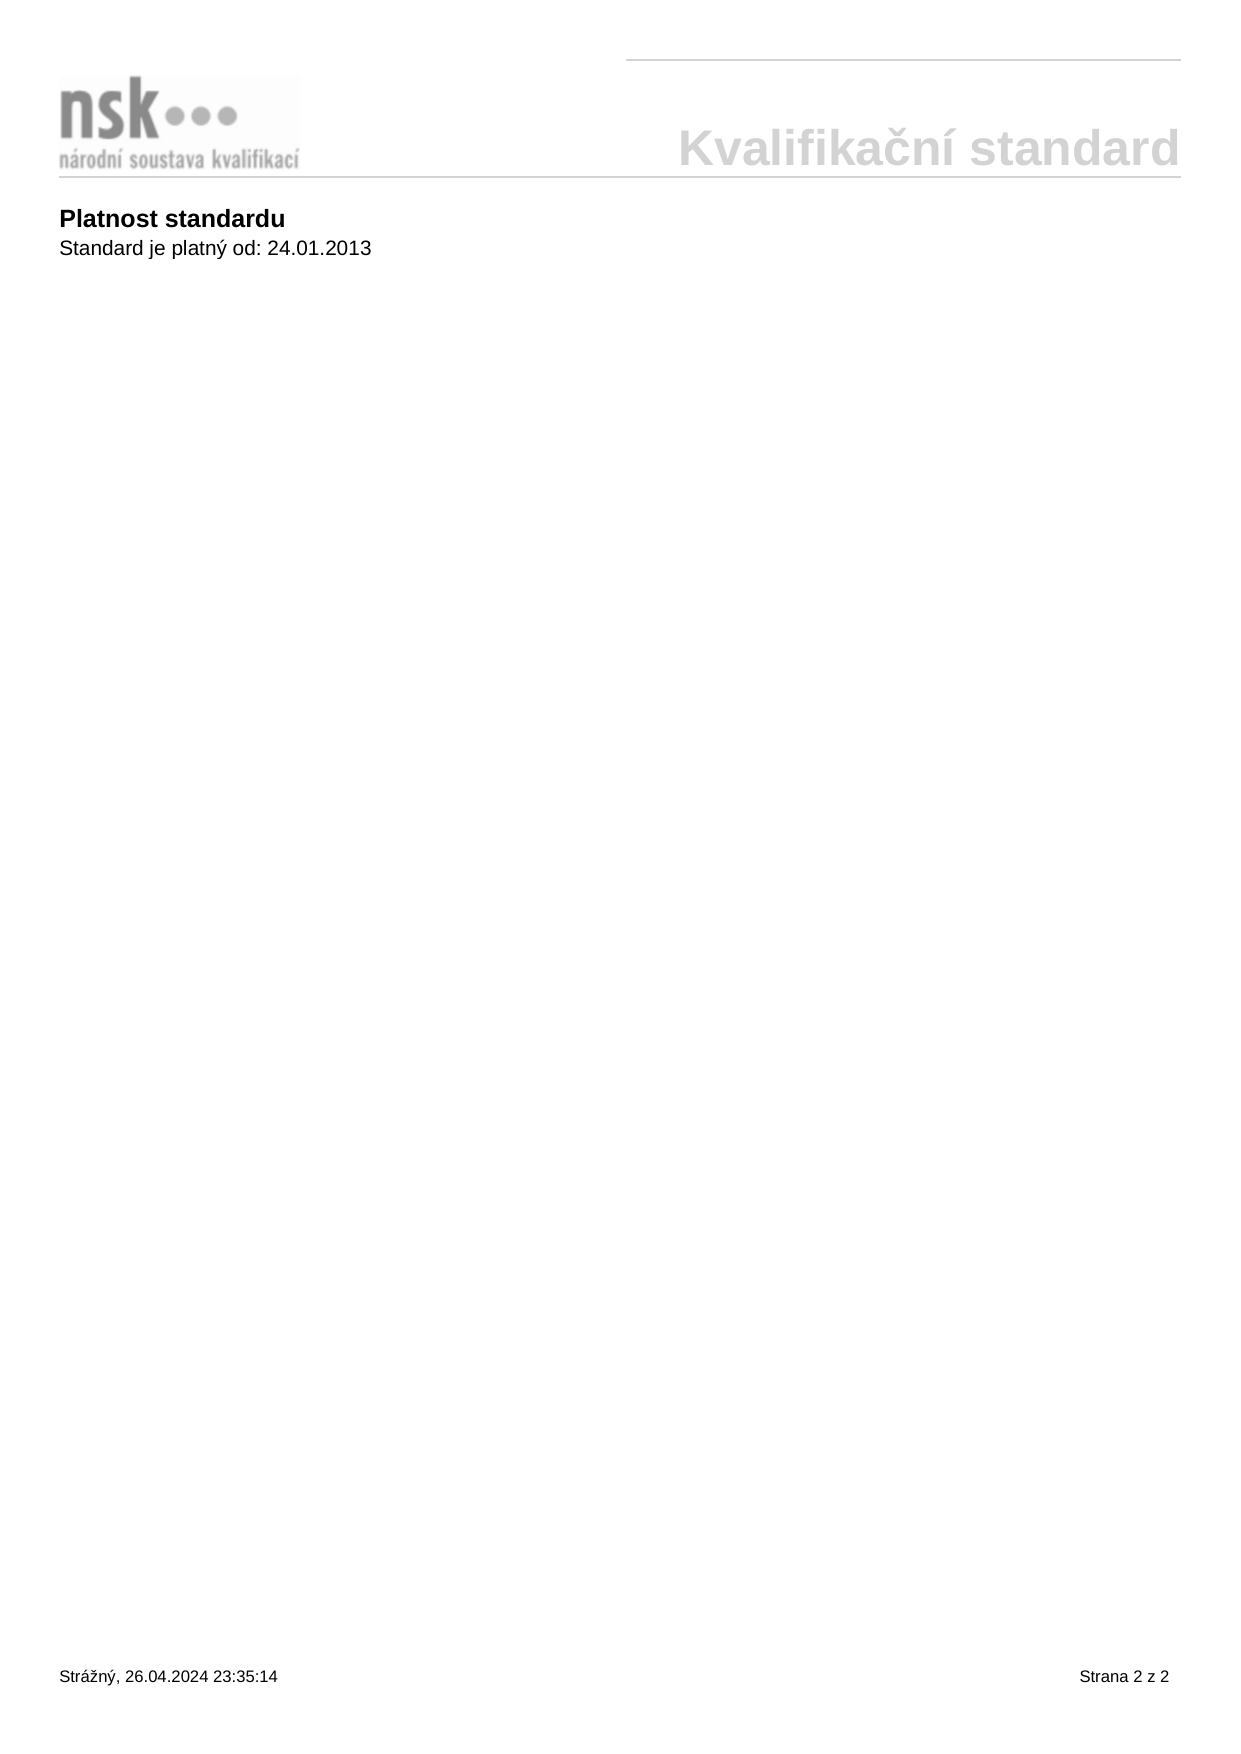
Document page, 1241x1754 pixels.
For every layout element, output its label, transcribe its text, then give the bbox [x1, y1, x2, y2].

table_cell [59, 1159, 483, 1409]
table_cell [484, 859, 620, 1159]
table_cell [484, 1409, 620, 1658]
table_cell [484, 1159, 620, 1409]
table_cell [1093, 559, 1169, 859]
table_cell [862, 259, 1093, 559]
table_cell [484, 194, 620, 200]
picture [58, 59, 621, 171]
table_cell [1169, 1409, 1181, 1658]
table_cell Standard je platný od: 24.01.2013 [59, 236, 1181, 259]
table_cell [59, 559, 483, 859]
table_cell [626, 559, 862, 859]
table_cell [626, 859, 862, 1159]
table_cell [484, 559, 620, 859]
table_cell [59, 1409, 483, 1658]
table_cell [1169, 194, 1181, 200]
table_cell [1093, 859, 1169, 1159]
table_cell [1169, 1658, 1181, 1694]
table_cell [621, 59, 626, 170]
table_cell [484, 171, 620, 176]
table_cell [620, 1159, 626, 1409]
table_cell [1169, 559, 1181, 859]
table_cell [484, 259, 620, 559]
table_cell [1169, 859, 1181, 1159]
table_cell [59, 194, 483, 200]
table_cell [626, 259, 862, 559]
table_cell [1169, 1159, 1181, 1409]
table_cell [1169, 259, 1181, 559]
table_cell Strana 2 z 2 [862, 1658, 1169, 1694]
table_cell Platnost standardu [59, 200, 1181, 236]
table_cell [626, 1159, 862, 1409]
table_cell [862, 1159, 1093, 1409]
table_cell [59, 171, 483, 176]
table_cell [1093, 194, 1169, 200]
table_cell [862, 859, 1093, 1159]
table_cell Kvalifikační standard [626, 61, 1181, 176]
table_cell [626, 1409, 862, 1658]
table_cell [1093, 1409, 1169, 1658]
table_cell [620, 1409, 626, 1658]
table_cell [59, 859, 483, 1159]
table_cell [59, 259, 483, 559]
table_cell [59, 178, 1181, 194]
table_cell [626, 194, 862, 200]
table_cell [862, 559, 1093, 859]
table_cell [620, 559, 626, 859]
table_cell [862, 194, 1093, 200]
table_cell [620, 859, 626, 1159]
table_cell [1093, 259, 1169, 559]
table_cell [862, 1409, 1093, 1658]
table_cell [1093, 1159, 1169, 1409]
table_cell Strážný, 26.04.2024 23:35:14 [59, 1658, 862, 1694]
table_cell [620, 259, 626, 559]
